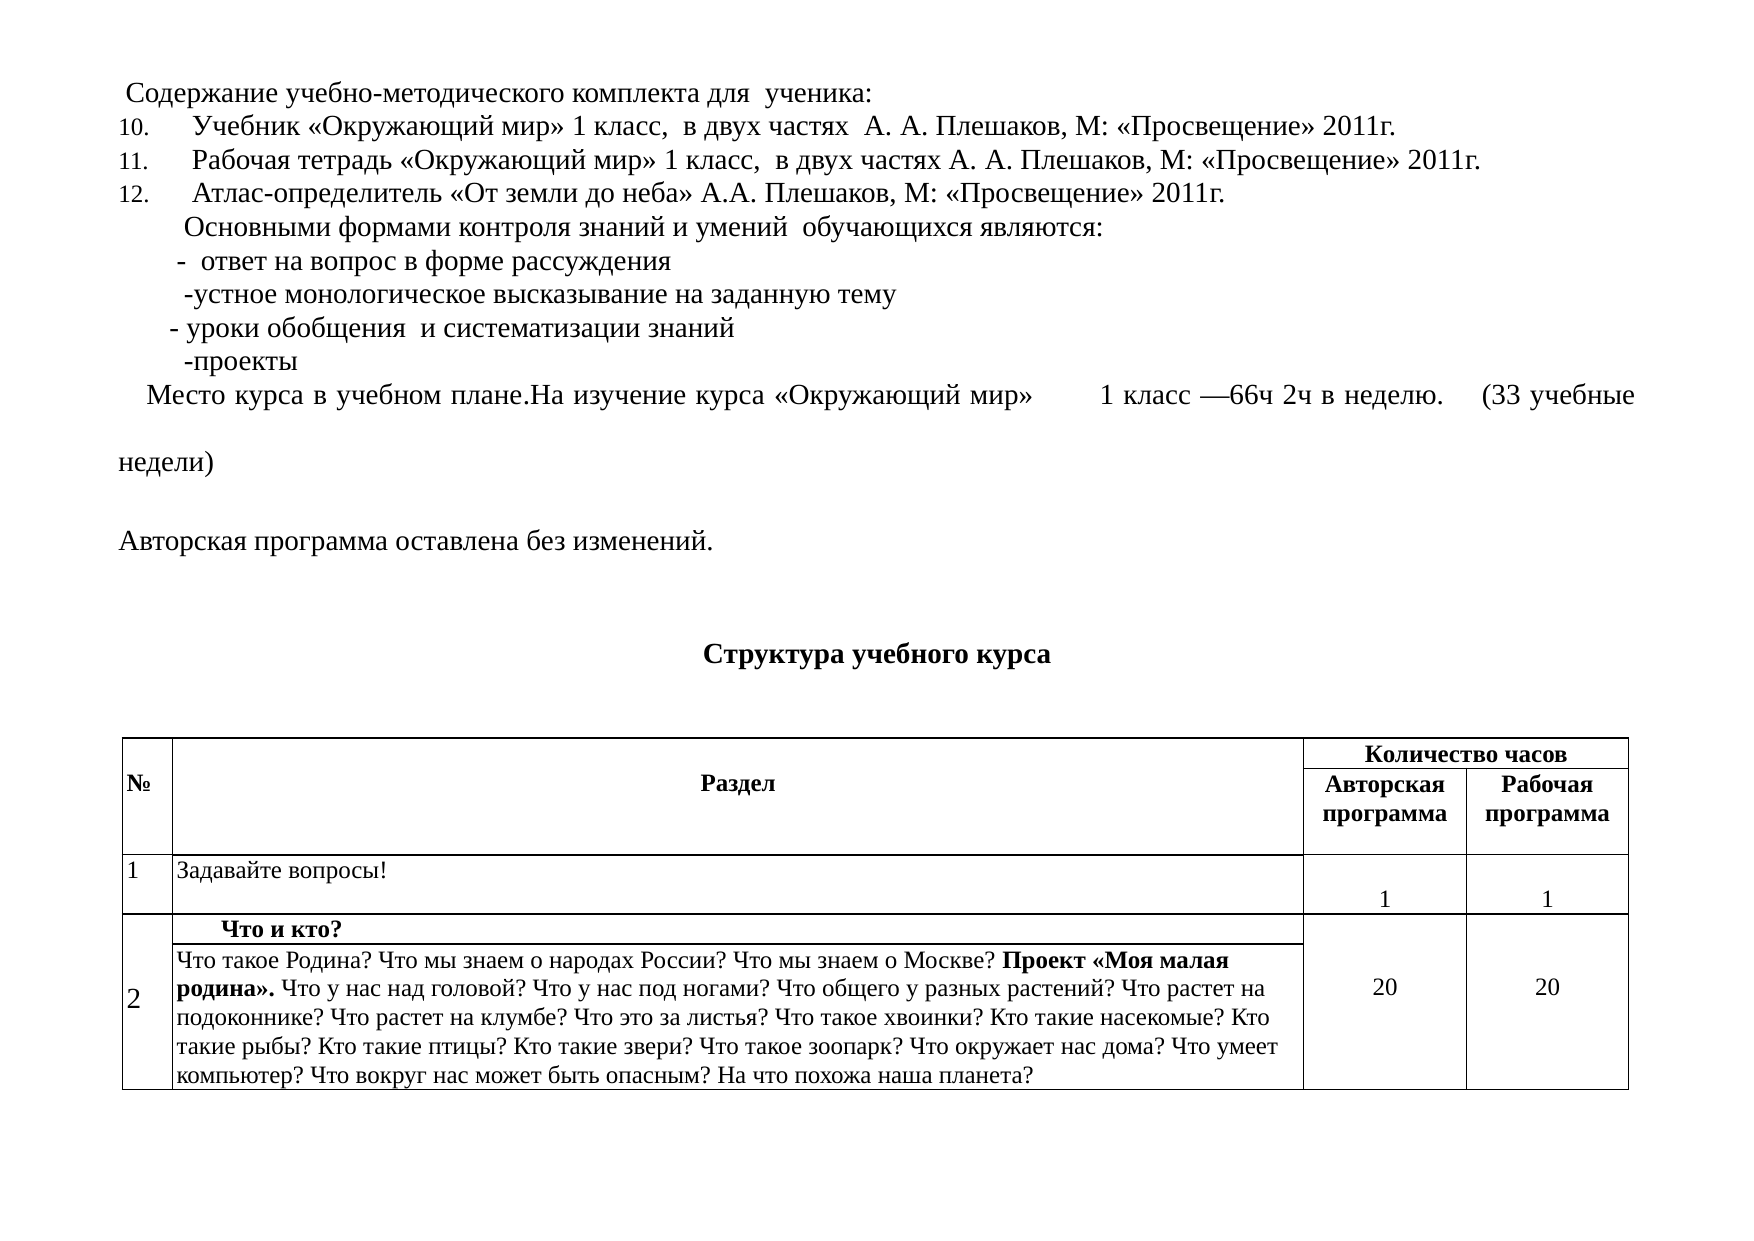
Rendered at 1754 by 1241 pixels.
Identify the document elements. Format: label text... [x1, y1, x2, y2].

text Авторская программа оставлена без изменений. [118, 523, 1636, 557]
table_cell 20 [1467, 915, 1628, 1088]
text -проекты [118, 343, 1636, 377]
table_cell 1 [1462, 855, 1466, 913]
table_header № [168, 739, 172, 854]
text - уроки обобщения и систематизации знаний [118, 310, 1636, 343]
list Атлас-определитель «От земли до неба» А.А. Плешаков, М: «Просвещение» 2011г. [118, 176, 1636, 209]
list Учебник «Окружающий мир» 1 класс, в двух частях А. А. Плешаков, М: «Просвещение» 2011г. [118, 108, 1636, 142]
table_cell 20 [1304, 915, 1466, 1088]
text Основными формами контроля знаний и умений обучающихся являются: [118, 209, 1636, 243]
table_cell 2 [123, 915, 172, 1088]
table_cell Авторская программа [1304, 769, 1466, 854]
table_cell 1 [168, 855, 172, 913]
list Рабочая тетрадь «Окружающий мир» 1 класс, в двух частях А. А. Плешаков, М: «Просвещение» 2011г. [118, 142, 1636, 176]
text -устное монологическое высказывание на заданную тему [118, 276, 1636, 310]
table_cell Что такое Родина? Что мы знаем о народах России? Что мы знаем о Москве? Проект «Моя малая родина». Что у нас над головой? Что у нас под ногами? Что общего у разных растений? Что растет на подоконнике? Что растет на клумбе? Что это за листья? Что такое хвоинки? Кто такие насекомые? Кто такие рыбы? Кто такие птицы? Кто такие звери? Что такое зоопарк? Что окружает нас дома? Что умеет компьютер? Что вокруг нас может быть опасным? На что похожа наша планета? [173, 945, 1303, 1088]
table_header Раздел [173, 739, 1303, 854]
table_cell 1 [1624, 855, 1628, 913]
text Место курса в учебном плане.На изучение курса «Окружающий мир» 1 класс —66ч 2ч в неделю. (33 учебные недели) [118, 377, 1636, 477]
text - ответ на вопрос в форме рассуждения [118, 243, 1636, 276]
text Структура учебного курса [118, 637, 1636, 670]
text Содержание учебно-методического комплекта для ученика: [118, 75, 1636, 108]
table_cell Задавайте вопросы! [173, 856, 1303, 913]
table_cell Рабочая программа [1467, 769, 1628, 854]
table_cell Что и кто? [173, 915, 1303, 943]
table_cell 1 [1304, 855, 1308, 913]
